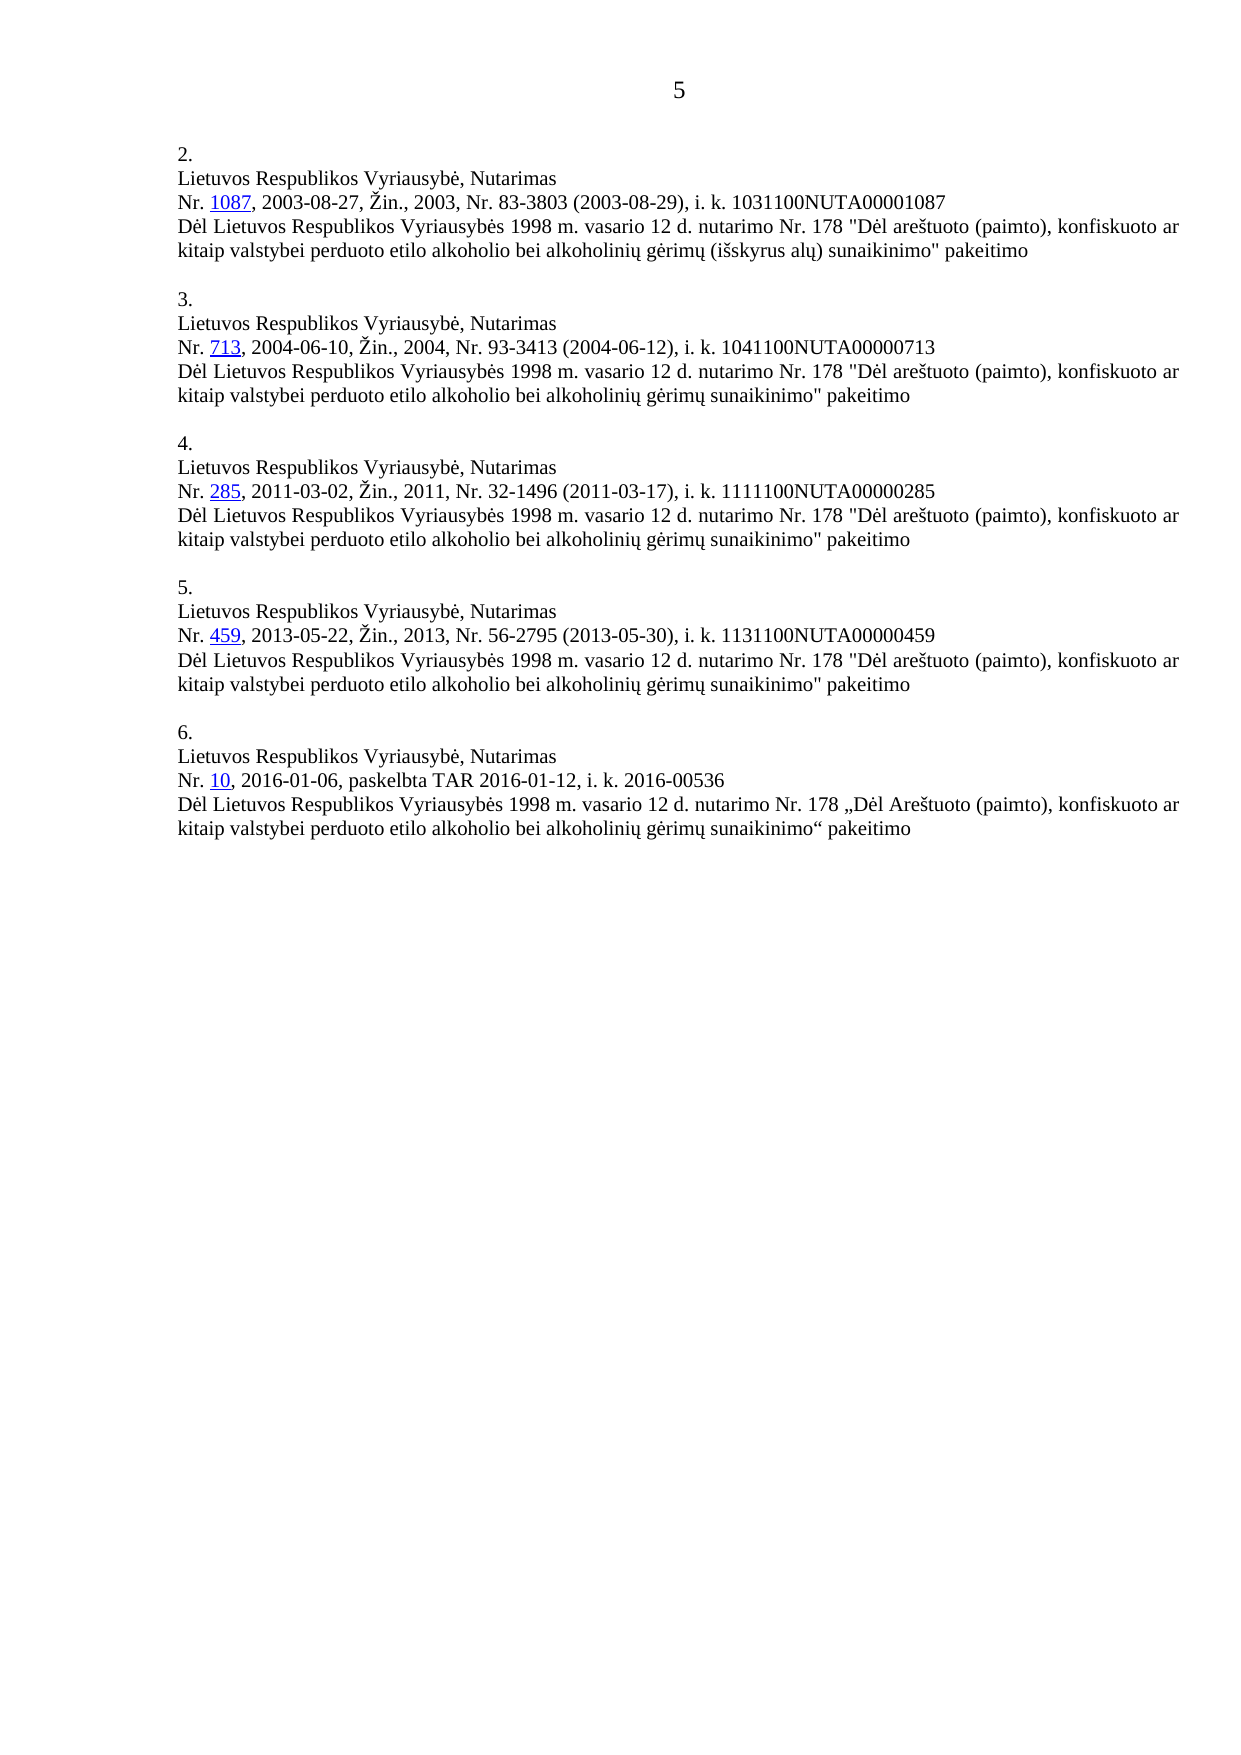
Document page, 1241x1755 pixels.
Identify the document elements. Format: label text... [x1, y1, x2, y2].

text Dėl Lietuvos Respublikos Vyriausybės 1998 m. vasario 12 d. nutarimo Nr. 178 "Dėl areštuoto (paimto), konfiskuoto ar kitaip valstybei perduoto etilo alkoholio bei alkoholinių gėrimų (išskyrus alų) sunaikinimo" pakeitimo [177, 214, 1181, 262]
text Lietuvos Respublikos Vyriausybė, Nutarimas [177, 166, 1181, 190]
text Nr. 10, 2016-01-06, paskelbta TAR 2016-01-12, i. k. 2016-00536 [177, 768, 1181, 792]
text Dėl Lietuvos Respublikos Vyriausybės 1998 m. vasario 12 d. nutarimo Nr. 178 „Dėl Areštuoto (paimto), konfiskuoto ar kitaip valstybei perduoto etilo alkoholio bei alkoholinių gėrimų sunaikinimo“ pakeitimo [177, 792, 1181, 840]
text Lietuvos Respublikos Vyriausybė, Nutarimas [177, 599, 1181, 623]
text 5. [177, 575, 1181, 599]
text Nr. 459, 2013-05-22, Žin., 2013, Nr. 56-2795 (2013-05-30), i. k. 1131100NUTA00000459 [177, 623, 1181, 647]
text 2. [177, 142, 1181, 166]
text Nr. 1087, 2003-08-27, Žin., 2003, Nr. 83-3803 (2003-08-29), i. k. 1031100NUTA00001087 [177, 190, 1181, 214]
text Dėl Lietuvos Respublikos Vyriausybės 1998 m. vasario 12 d. nutarimo Nr. 178 "Dėl areštuoto (paimto), konfiskuoto ar kitaip valstybei perduoto etilo alkoholio bei alkoholinių gėrimų sunaikinimo" pakeitimo [177, 359, 1181, 407]
text Lietuvos Respublikos Vyriausybė, Nutarimas [177, 311, 1181, 335]
text Dėl Lietuvos Respublikos Vyriausybės 1998 m. vasario 12 d. nutarimo Nr. 178 "Dėl areštuoto (paimto), konfiskuoto ar kitaip valstybei perduoto etilo alkoholio bei alkoholinių gėrimų sunaikinimo" pakeitimo [177, 647, 1181, 696]
text 4. [177, 431, 1181, 455]
text Nr. 713, 2004-06-10, Žin., 2004, Nr. 93-3413 (2004-06-12), i. k. 1041100NUTA00000713 [177, 335, 1181, 359]
text Lietuvos Respublikos Vyriausybė, Nutarimas [177, 744, 1181, 768]
text Nr. 285, 2011-03-02, Žin., 2011, Nr. 32-1496 (2011-03-17), i. k. 1111100NUTA00000285 [177, 479, 1181, 503]
text 6. [177, 720, 1181, 744]
text Dėl Lietuvos Respublikos Vyriausybės 1998 m. vasario 12 d. nutarimo Nr. 178 "Dėl areštuoto (paimto), konfiskuoto ar kitaip valstybei perduoto etilo alkoholio bei alkoholinių gėrimų sunaikinimo" pakeitimo [177, 503, 1181, 551]
text 3. [177, 287, 1181, 311]
text Lietuvos Respublikos Vyriausybė, Nutarimas [177, 455, 1181, 479]
